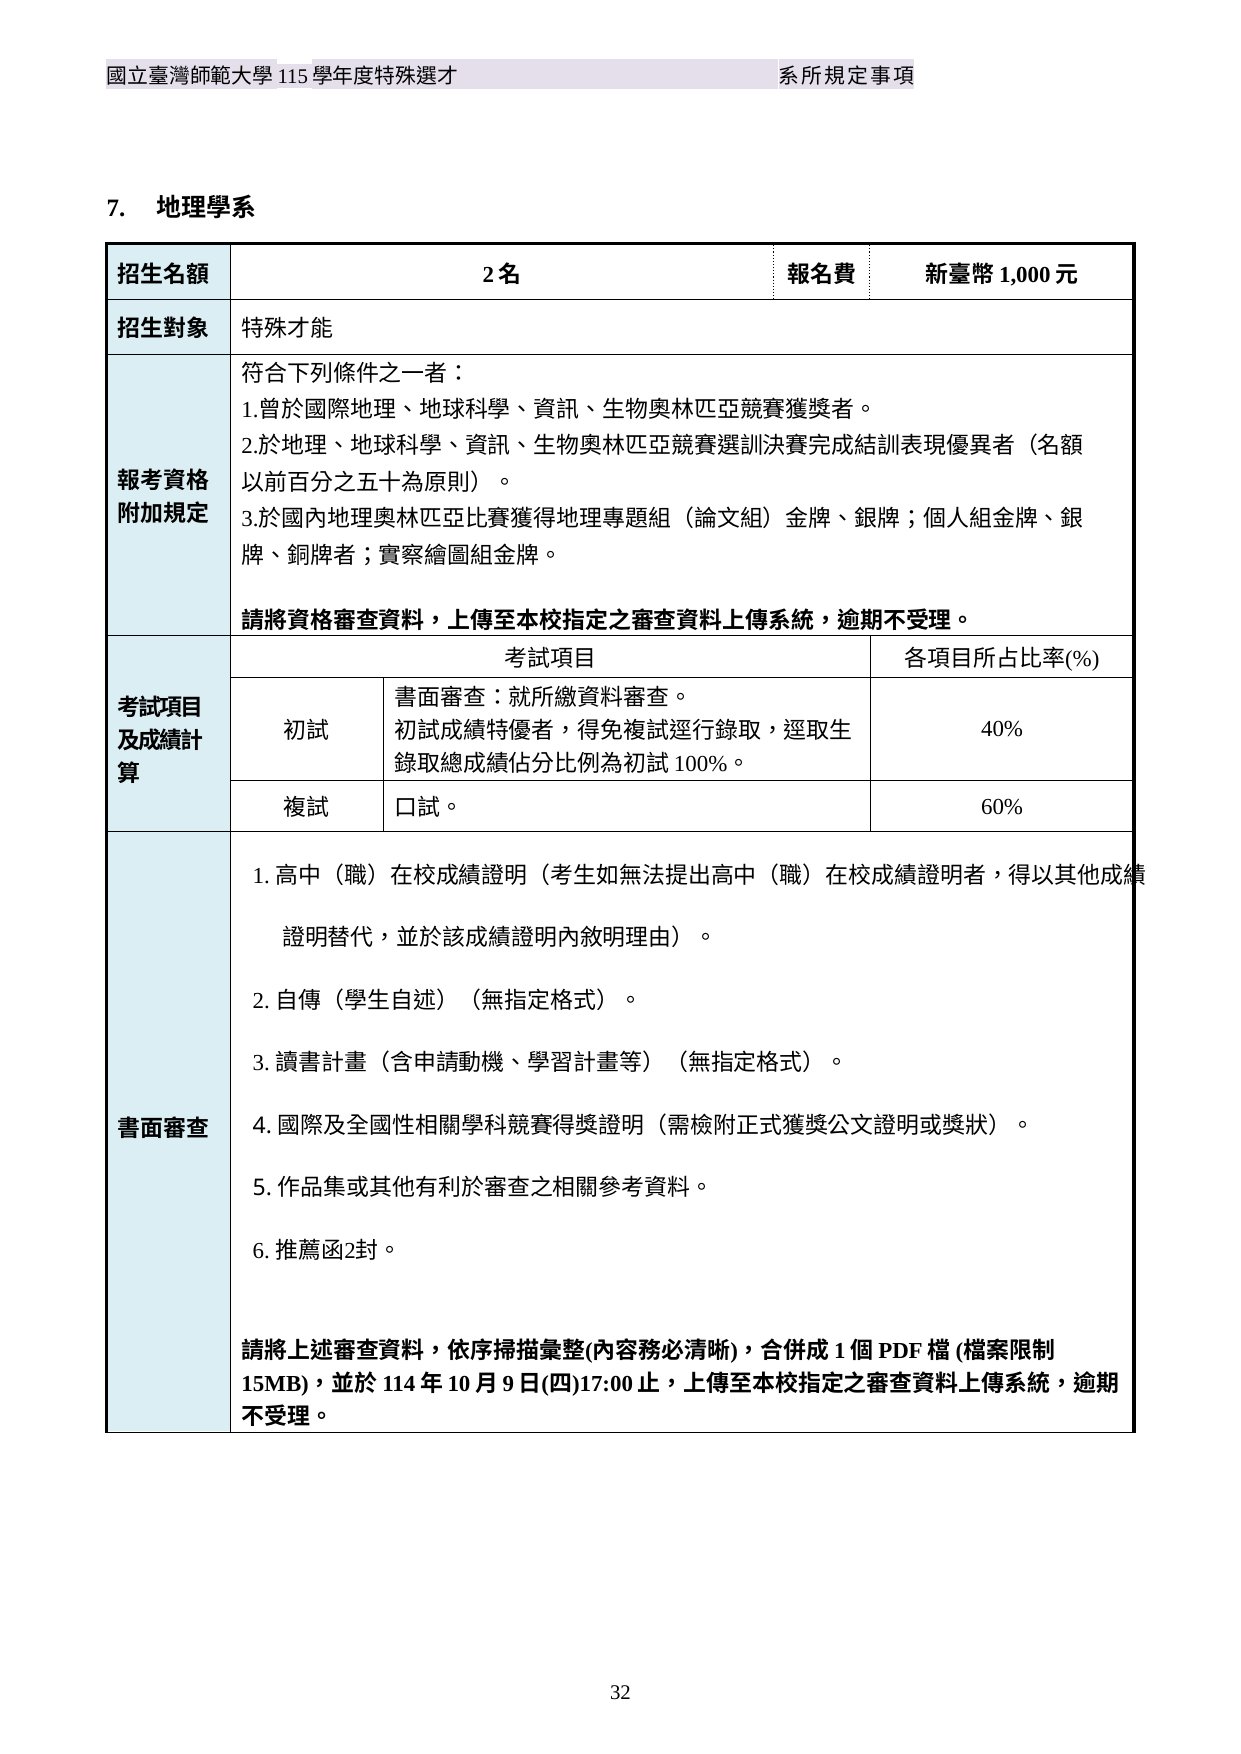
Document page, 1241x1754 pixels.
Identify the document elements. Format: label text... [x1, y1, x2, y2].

table_cell 考試項目 [231, 636, 870, 677]
table_header 2名 [231, 245, 774, 299]
table_cell 60% [871, 781, 1132, 831]
table_cell 招生對象 [108, 300, 230, 354]
table_cell 複試 [231, 781, 383, 831]
table_header 1. 高中（職）在校成績證明（考生如無法提出高中（職）在校成績證明者，得以其他成績證明替代，並於該成績證明內敘明理由）。 2. 自傳（學生自述）（無指定格式）。 3. 讀書計畫（含申請動機、學習計畫等）（無指定格式）。 4. 國際及全國性相關學科競賽得獎證明（需檢附正式獲獎公文證明或獎狀）。 5. 作品集或其他有利於審查之相關參考資料。 6. 推薦函2封。 [241, 832, 1132, 1332]
list 地理學系 [106, 187, 1134, 223]
table_header 新臺幣1,000元 [870, 245, 1132, 299]
table_cell 特殊才能 [231, 300, 1132, 354]
table_cell 口試。 [384, 781, 870, 831]
table_cell 書面審查：就所繳資料審查。 初試成績特優者，得免複試逕行錄取，逕取生錄取總成績佔分比例為初試100%。 [384, 678, 870, 780]
table_cell 40% [871, 678, 1132, 780]
table_cell 考試項目及成績計算 [108, 636, 230, 831]
table_cell 初試 [231, 678, 383, 780]
table_cell 符合下列條件之一者： 1.曾於國際地理、地球科學、資訊、生物奧林匹亞競賽獲獎者。 2.於地理、地球科學、資訊、生物奧林匹亞競賽選訓決賽完成結訓表現優異者（名額以前百分之五十為原則）。 3.於國內地理奧林匹亞比賽獲得地理專題組（論文組）金牌、銀牌；個人組金牌、銀牌、銅牌者；實察繪圖組金牌。 請將資格審查資料，上傳至本校指定之審查資料上傳系統，逾期不受理。 [231, 355, 1132, 635]
table_cell 請將上述審查資料，依序掃描彙整(內容務必清晰)，合併成1個 PDF檔 (檔案限制15MB)，並於114年10月9日(四)17:00止，上傳至本校指定之審查資料上傳系統，逾期不受理。 [231, 832, 1132, 1431]
table_cell 書面審查 [108, 832, 230, 1431]
table_header 報名費 [774, 245, 870, 299]
table_header 招生名額 [108, 245, 230, 299]
table_cell 各項目所占比率(%) [871, 636, 1132, 677]
table_cell 報考資格 附加規定 [108, 355, 230, 635]
